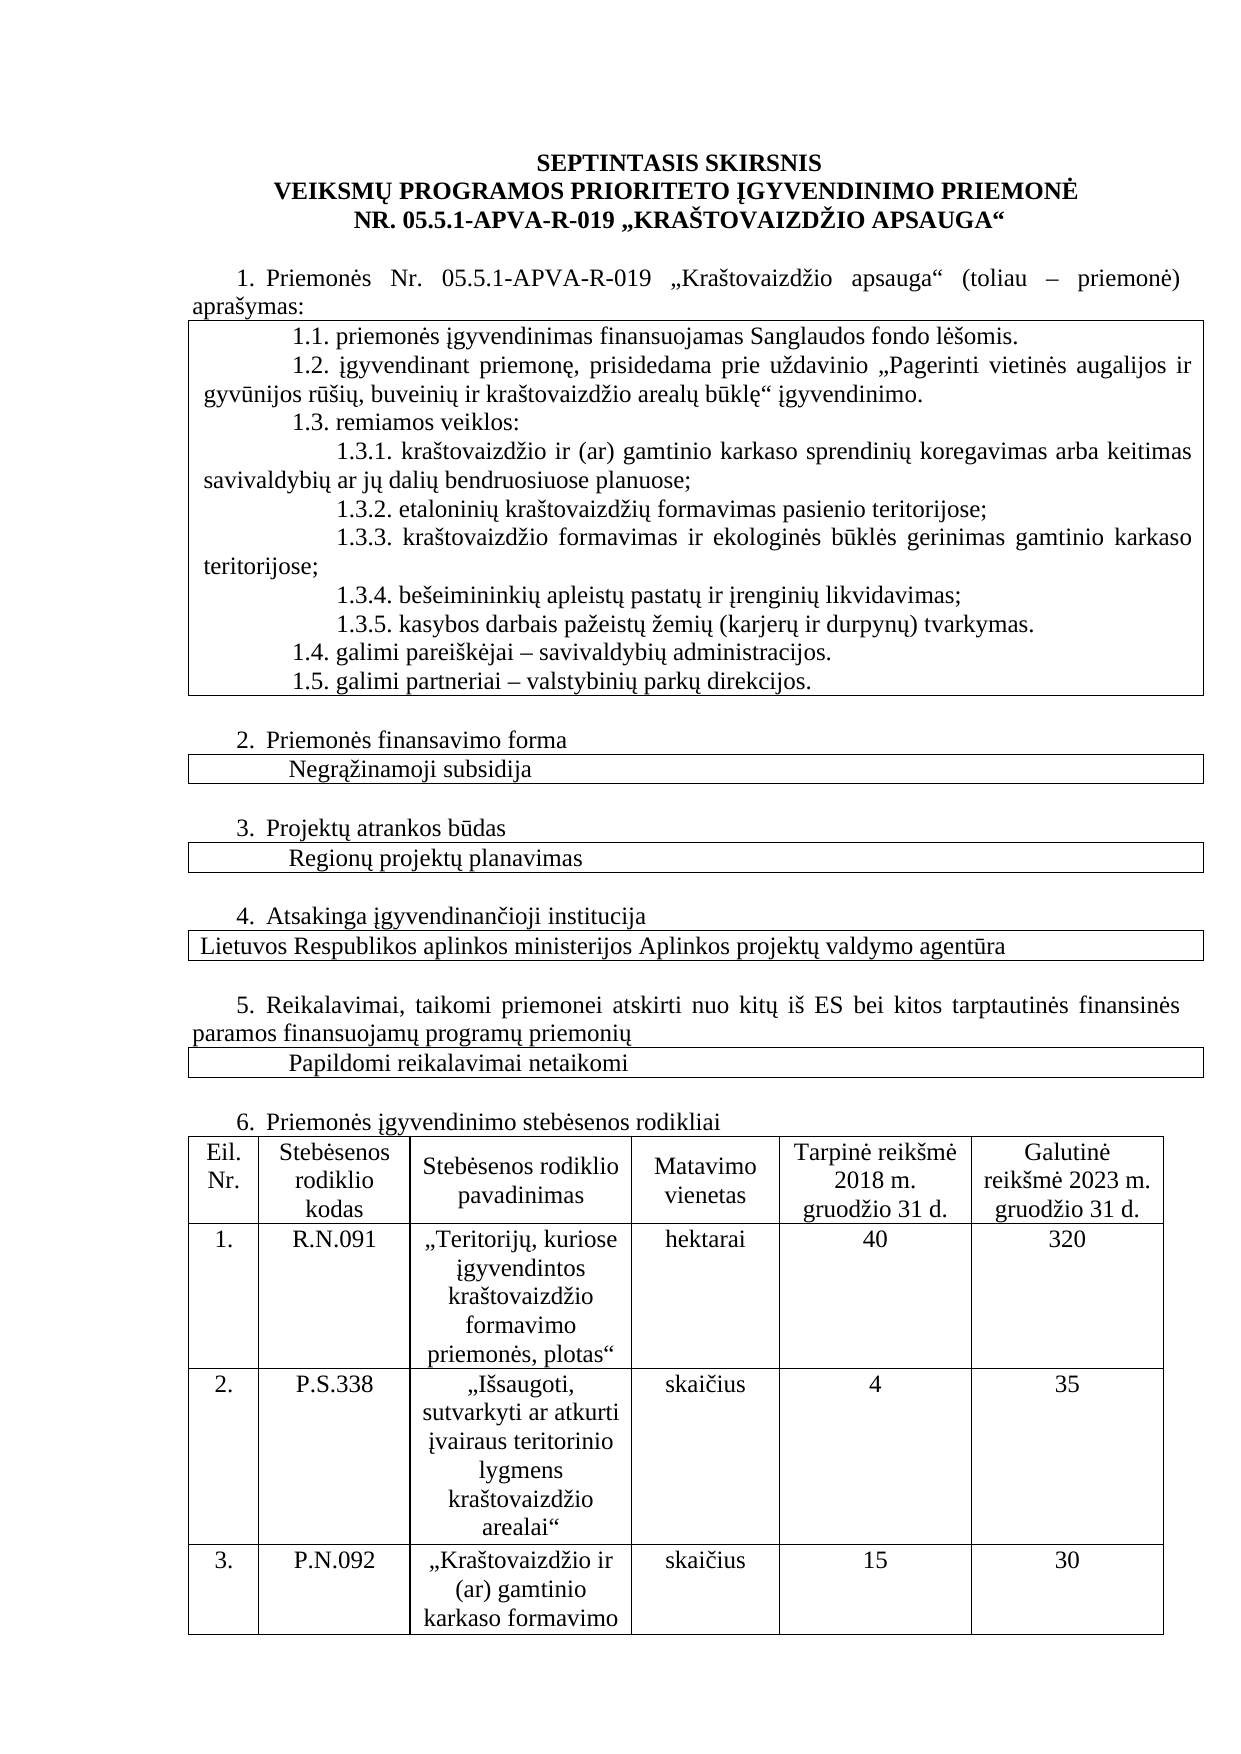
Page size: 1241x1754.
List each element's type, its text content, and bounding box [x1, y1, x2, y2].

text VEIKSMŲ PROGRAMOS PRIORITETO ĮGYVENDINIMO PRIEMONĖ NR. 05.5.1-APVA-R-019 „KRAŠTOVAIZDŽIO APSAUGA“ [177, 176, 1181, 234]
text 1. Priemonės Nr. 05.5.1-APVA-R-019 „Kraštovaizdžio apsauga“ (toliau – priemonė) aprašymas: [192, 263, 1181, 320]
table_header 1.1. priemonės įgyvendinimas finansuojamas Sanglaudos fondo lėšomis. [189, 321, 1203, 350]
table_header Eil. Nr. [189, 1137, 258, 1223]
table_cell P.N.092 [259, 1545, 409, 1634]
text SEPTINTASIS SKIRSNIS [177, 148, 1181, 176]
table_cell 1.2. įgyvendinant priemonę, prisidedama prie uždavinio „Pagerinti vietinės augalijos ir gyvūnijos rūšių, buveinių ir kraštovaizdžio arealų būklę“ įgyvendinimo. 1.3. remiamos veiklos: 1.3.1. kraštovaizdžio ir (ar) gamtinio karkaso sprendinių koregavimas arba keitimas savivaldybių ar jų dalių bendruosiuose planuose; 1.3.2. etaloninių kraštovaizdžių formavimas pasienio teritorijose; 1.3.3. kraštovaizdžio formavimas ir ekologinės būklės gerinimas gamtinio karkaso teritorijose; 1.3.4. bešeimininkių apleistų pastatų ir įrenginių likvidavimas; 1.3.5. kasybos darbais pažeistų žemių (karjerų ir durpynų) tvarkymas. 1.4. galimi pareiškėjai – savivaldybių administracijos. 1.5. galimi partneriai – valstybinių parkų direkcijos. [189, 350, 1203, 695]
text 3. Projektų atrankos būdas [236, 813, 1181, 842]
table_cell 4 [780, 1369, 971, 1544]
table_header Tarpinė reikšmė 2018 m. gruodžio 31 d. [780, 1137, 971, 1223]
table_cell 35 [972, 1369, 1163, 1544]
table_cell R.N.091 [259, 1224, 409, 1368]
table_cell 3. [189, 1545, 258, 1634]
table_header Stebėsenos rodiklio kodas [259, 1137, 409, 1223]
table_cell 30 [972, 1545, 1163, 1634]
table_header Galutinė reikšmė 2023 m. gruodžio 31 d. [972, 1137, 1163, 1223]
table_cell 15 [780, 1545, 971, 1634]
table_cell 2. [189, 1369, 258, 1544]
table_header Stebėsenos rodiklio pavadinimas [411, 1137, 631, 1223]
table_header Lietuvos Respublikos aplinkos ministerijos Aplinkos projektų valdymo agentūra [189, 931, 1203, 960]
table_cell „Išsaugoti, sutvarkyti ar atkurti įvairaus teritorinio lygmens kraštovaizdžio arealai“ [411, 1369, 631, 1544]
table_cell 40 [780, 1224, 971, 1368]
text 4. Atsakinga įgyvendinančioji institucija [236, 901, 1181, 930]
table_header Regionų projektų planavimas [189, 843, 1203, 872]
table_cell P.S.338 [259, 1369, 409, 1544]
table_header Matavimo vienetas [632, 1137, 779, 1223]
text 2. Priemonės finansavimo forma [236, 725, 1181, 753]
table_cell „Teritorijų, kuriose įgyvendintos kraštovaizdžio formavimo priemonės, plotas“ [411, 1224, 631, 1368]
table_header Papildomi reikalavimai netaikomi [189, 1048, 1203, 1077]
table_cell „Kraštovaizdžio ir (ar) gamtinio karkaso formavimo [411, 1545, 631, 1634]
text 6. Priemonės įgyvendinimo stebėsenos rodikliai [236, 1107, 1181, 1136]
table_header Negrąžinamoji subsidija [189, 755, 1203, 783]
table_cell 320 [972, 1224, 1163, 1368]
table_cell hektarai [632, 1224, 779, 1368]
text 5. Reikalavimai, taikomi priemonei atskirti nuo kitų iš ES bei kitos tarptautinės finansinės paramos finansuojamų programų priemonių [192, 990, 1181, 1047]
table_cell skaičius [632, 1369, 779, 1544]
table_cell 1. [189, 1224, 258, 1368]
table_cell skaičius [632, 1545, 779, 1634]
